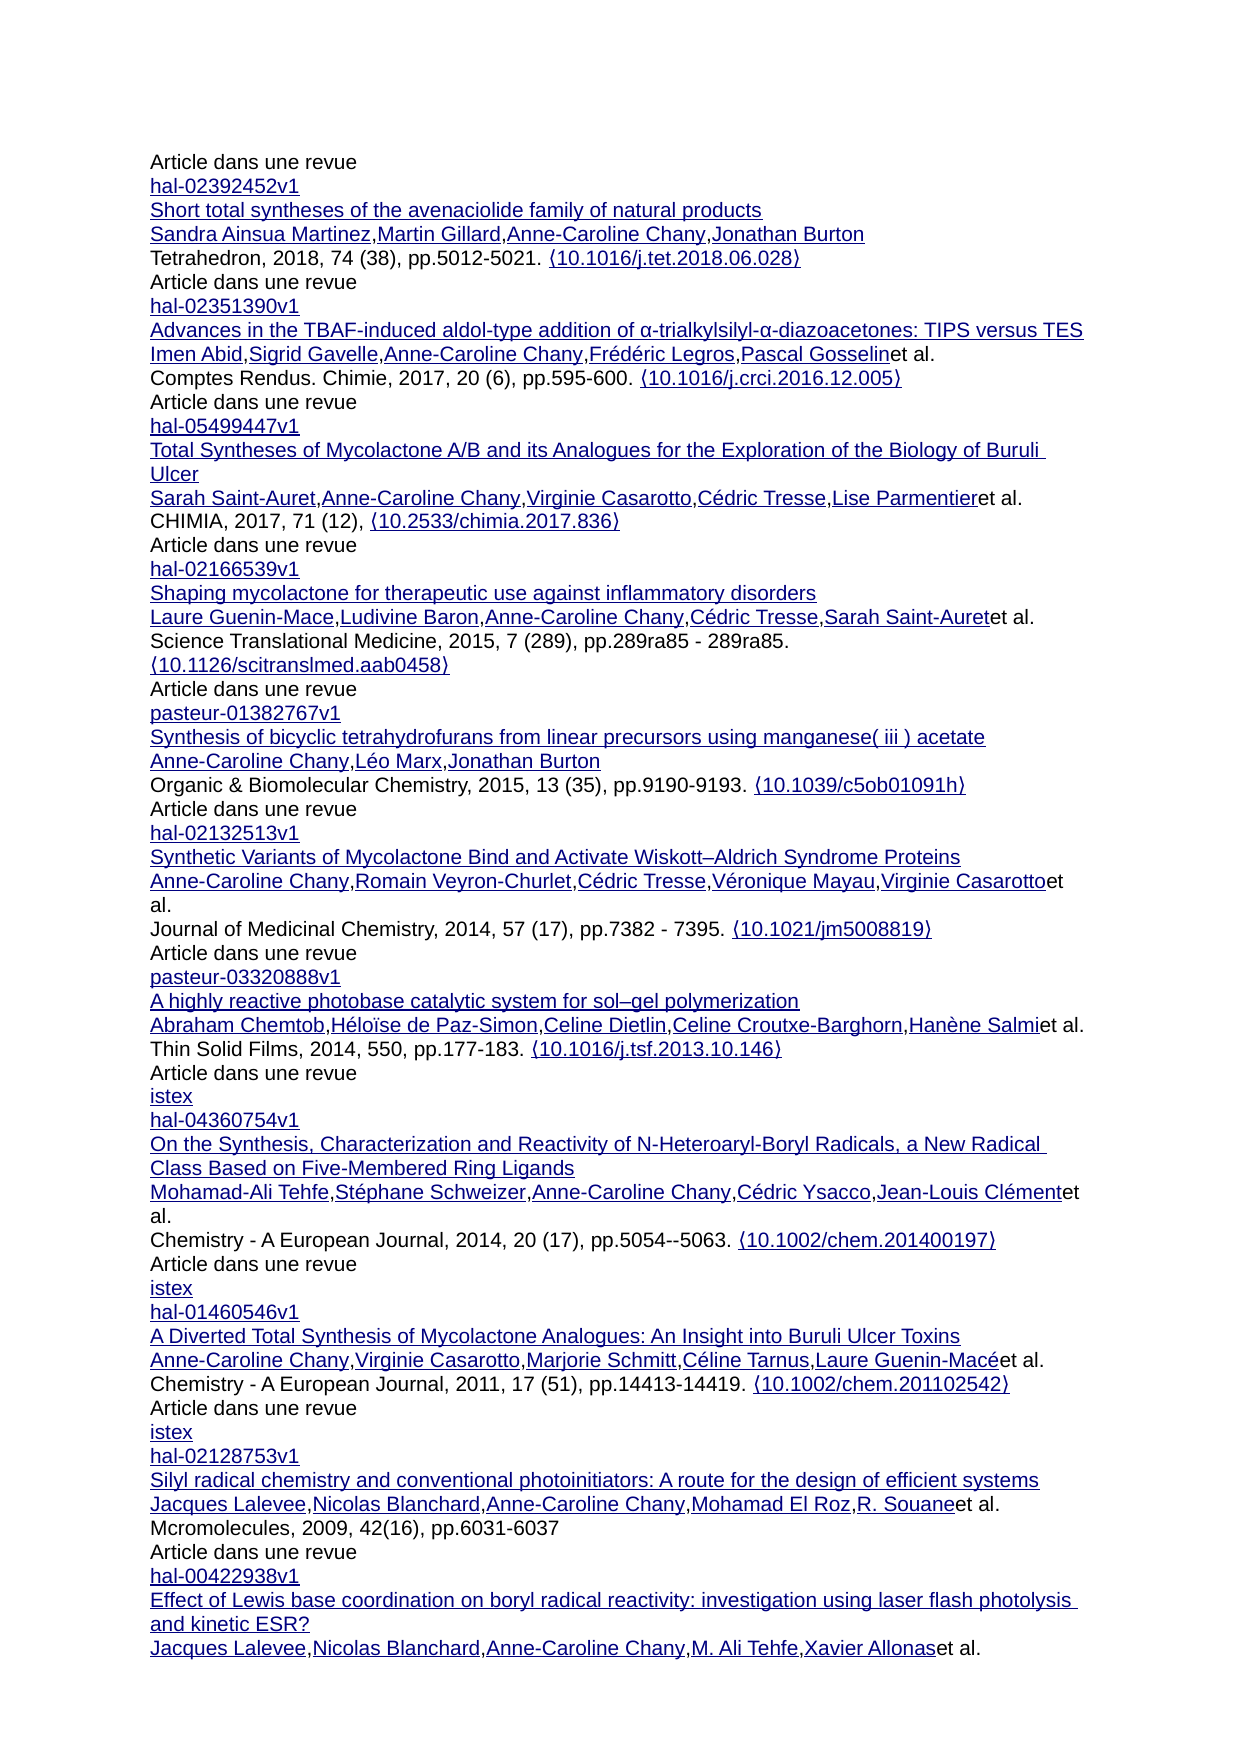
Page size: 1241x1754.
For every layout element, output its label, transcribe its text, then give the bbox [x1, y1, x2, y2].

table_cell Shaping mycolactone for therapeutic use against inflammatory disorders Laure Guenin-Mace,Ludivine Baron,Anne-Caroline Chany,Cédric Tresse,Sarah Saint-Auretet al. Science Translational Medicine, 2015, 7 (289), pp.289ra85 - 289ra85. ⟨10.1126/scitranslmed.aab0458⟩ Article dans une revue pasteur-01382767v1 [150, 581, 1090, 725]
table_cell A highly reactive photobase catalytic system for sol–gel polymerization Abraham Chemtob,Héloïse de Paz-Simon,Celine Dietlin,Celine Croutxe-Barghorn,Hanène Salmiet al. Thin Solid Films, 2014, 550, pp.177-183. ⟨10.1016/j.tsf.2013.10.146⟩ Article dans une revue istex hal-04360754v1 [150, 989, 1090, 1132]
table_cell Effect of Lewis base coordination on boryl radical reactivity: investigation using laser flash photolysis and kinetic ESR? Jacques Lalevee,Nicolas Blanchard,Anne-Caroline Chany,M. Ali Tehfe,Xavier Allonaset al. [150, 1588, 1090, 1659]
table_cell Synthesis of bicyclic tetrahydrofurans from linear precursors using manganese( iii ) acetate Anne-Caroline Chany,Léo Marx,Jonathan Burton Organic & Biomolecular Chemistry, 2015, 13 (35), pp.9190-9193. ⟨10.1039/c5ob01091h⟩ Article dans une revue hal-02132513v1 [150, 725, 1090, 845]
table_cell A Diverted Total Synthesis of Mycolactone Analogues: An Insight into Buruli Ulcer Toxins Anne-Caroline Chany,Virginie Casarotto,Marjorie Schmitt,Céline Tarnus,Laure Guenin-Macéet al. Chemistry - A European Journal, 2011, 17 (51), pp.14413-14419. ⟨10.1002/chem.201102542⟩ Article dans une revue istex hal-02128753v1 [150, 1324, 1090, 1468]
table_cell Synthetic Variants of Mycolactone Bind and Activate Wiskott–Aldrich Syndrome Proteins Anne-Caroline Chany,Romain Veyron-Churlet,Cédric Tresse,Véronique Mayau,Virginie Casarottoet al. Journal of Medicinal Chemistry, 2014, 57 (17), pp.7382 - 7395. ⟨10.1021/jm5008819⟩ Article dans une revue pasteur-03320888v1 [150, 845, 1090, 988]
table_cell Short total syntheses of the avenaciolide family of natural products Sandra Ainsua Martinez,Martin Gillard,Anne-Caroline Chany,Jonathan Burton Tetrahedron, 2018, 74 (38), pp.5012-5021. ⟨10.1016/j.tet.2018.06.028⟩ Article dans une revue hal-02351390v1 [150, 198, 1090, 318]
table_cell Article dans une revue hal-02392452v1 [150, 150, 1090, 198]
table_cell On the Synthesis, Characterization and Reactivity of N-Heteroaryl-Boryl Radicals, a New Radical Class Based on Five-Membered Ring Ligands Mohamad-Ali Tehfe,Stéphane Schweizer,Anne-Caroline Chany,Cédric Ysacco,Jean-Louis Clémentet al. Chemistry - A European Journal, 2014, 20 (17), pp.5054--5063. ⟨10.1002/chem.201400197⟩ Article dans une revue istex hal-01460546v1 [150, 1132, 1090, 1324]
table_cell Advances in the TBAF-induced aldol-type addition of α-trialkylsilyl-α-diazoacetones: TIPS versus TES Imen Abid,Sigrid Gavelle,Anne-Caroline Chany,Frédéric Legros,Pascal Gosselinet al. Comptes Rendus. Chimie, 2017, 20 (6), pp.595-600. ⟨10.1016/j.crci.2016.12.005⟩ Article dans une revue hal-05499447v1 [150, 318, 1090, 437]
table_cell Silyl radical chemistry and conventional photoinitiators: A route for the design of efficient systems Jacques Lalevee,Nicolas Blanchard,Anne-Caroline Chany,Mohamad El Roz,R. Souaneet al. Mcromolecules, 2009, 42(16), pp.6031-6037 Article dans une revue hal-00422938v1 [150, 1468, 1090, 1587]
table_cell Total Syntheses of Mycolactone A/B and its Analogues for the Exploration of the Biology of Buruli Ulcer Sarah Saint-Auret,Anne-Caroline Chany,Virginie Casarotto,Cédric Tresse,Lise Parmentieret al. CHIMIA, 2017, 71 (12), ⟨10.2533/chimia.2017.836⟩ Article dans une revue hal-02166539v1 [150, 438, 1090, 581]
